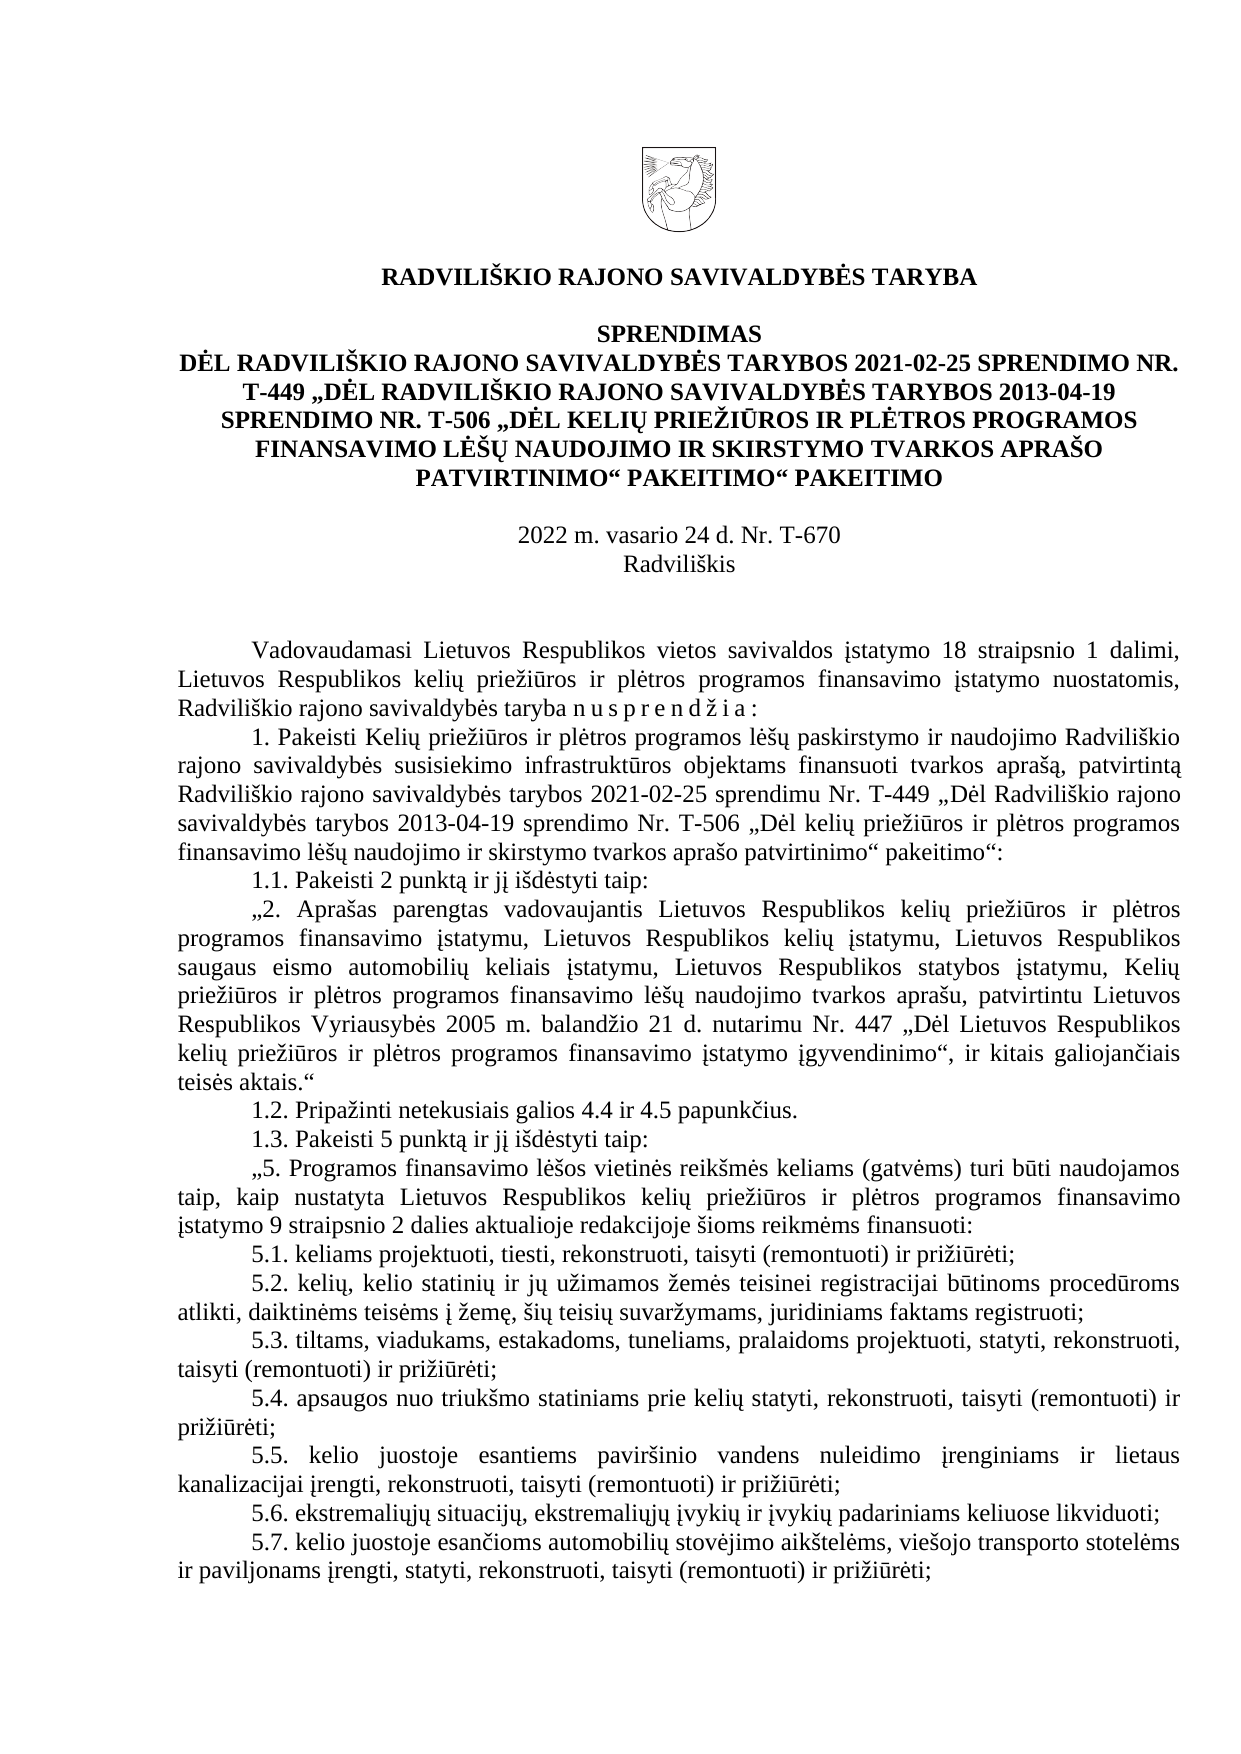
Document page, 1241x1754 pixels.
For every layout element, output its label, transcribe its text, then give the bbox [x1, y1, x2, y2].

text 1.1. Pakeisti 2 punktą ir jį išdėstyti taip: [177, 865, 1181, 894]
text „2. Aprašas parengtas vadovaujantis Lietuvos Respublikos kelių priežiūros ir plėtros programos finansavimo įstatymu, Lietuvos Respublikos kelių įstatymu, Lietuvos Respublikos saugaus eismo automobilių keliais įstatymu, Lietuvos Respublikos statybos įstatymu, Kelių priežiūros ir plėtros programos finansavimo lėšų naudojimo tvarkos aprašu, patvirtintu Lietuvos Respublikos Vyriausybės 2005 m. balandžio 21 d. nutarimu Nr. 447 „Dėl Lietuvos Respublikos kelių priežiūros ir plėtros programos finansavimo įstatymo įgyvendinimo“, ir kitais galiojančiais teisės aktais.“ [177, 894, 1181, 1095]
text 1.2. Pripažinti netekusiais galios 4.4 ir 4.5 papunkčius. [177, 1095, 1181, 1124]
text DĖL RADVILIŠKIO RAJONO SAVIVALDYBĖS TARYBOS 2021-02-25 SPRENDIMO NR. T-449 „DĖL RADVILIŠKIO RAJONO SAVIVALDYBĖS TARYBOS 2013-04-19 SPRENDIMO NR. T-506 „DĖL KELIŲ PRIEŽIŪROS IR PLĖTROS PROGRAMOS FINANSAVIMO LĖŠŲ NAUDOJIMO IR SKIRSTYMO TVARKOS APRAŠO PATVIRTINIMO“ PAKEITIMO“ PAKEITIMO [177, 348, 1181, 492]
text 5.6. ekstremaliųjų situacijų, ekstremaliųjų įvykių ir įvykių padariniams keliuose likviduoti; [177, 1498, 1181, 1527]
text „5. Programos finansavimo lėšos vietinės reikšmės keliams (gatvėms) turi būti naudojamos taip, kaip nustatyta Lietuvos Respublikos kelių priežiūros ir plėtros programos finansavimo įstatymo 9 straipsnio 2 dalies aktualioje redakcijoje šioms reikmėms finansuoti: [177, 1153, 1181, 1239]
text 5.5. kelio juostoje esantiems paviršinio vandens nuleidimo įrenginiams ir lietaus kanalizacijai įrengti, rekonstruoti, taisyti (remontuoti) ir prižiūrėti; [177, 1440, 1181, 1498]
text 1. Pakeisti Kelių priežiūros ir plėtros programos lėšų paskirstymo ir naudojimo Radviliškio rajono savivaldybės susisiekimo infrastruktūros objektams finansuoti tvarkos aprašą, patvirtintą Radviliškio rajono savivaldybės tarybos 2021-02-25 sprendimu Nr. T-449 „Dėl Radviliškio rajono savivaldybės tarybos 2013-04-19 sprendimo Nr. T-506 „Dėl kelių priežiūros ir plėtros programos finansavimo lėšų naudojimo ir skirstymo tvarkos aprašo patvirtinimo“ pakeitimo“: [177, 722, 1181, 865]
text 1.3. Pakeisti 5 punktą ir jį išdėstyti taip: [177, 1124, 1181, 1153]
subtitle RADVILIŠKIO RAJONO SAVIVALDYBĖS TARYBA [177, 262, 1181, 290]
text Vadovaudamasi Lietuvos Respublikos vietos savivaldos įstatymo 18 straipsnio 1 dalimi, Lietuvos Respublikos kelių priežiūros ir plėtros programos finansavimo įstatymo nuostatomis, Radviliškio rajono savivaldybės taryba nusprendžia: [177, 635, 1181, 722]
text 5.2. kelių, kelio statinių ir jų užimamos žemės teisinei registracijai būtinoms procedūroms atlikti, daiktinėms teisėms į žemę, šių teisių suvaržymams, juridiniams faktams registruoti; [177, 1268, 1181, 1325]
text 5.1. keliams projektuoti, tiesti, rekonstruoti, taisyti (remontuoti) ir prižiūrėti; [177, 1239, 1181, 1268]
text Radviliškis [177, 549, 1181, 578]
text 5.7. kelio juostoje esančioms automobilių stovėjimo aikštelėms, viešojo transporto stotelėms ir paviljonams įrengti, statyti, rekonstruoti, taisyti (remontuoti) ir prižiūrėti; [177, 1527, 1181, 1584]
text 5.4. apsaugos nuo triukšmo statiniams prie kelių statyti, rekonstruoti, taisyti (remontuoti) ir prižiūrėti; [177, 1383, 1181, 1440]
text 2022 m. vasario 24 d. Nr. T-670 [177, 520, 1181, 549]
text SPRENDIMAS [177, 319, 1181, 348]
text 5.3. tiltams, viadukams, estakadoms, tuneliams, pralaidoms projektuoti, statyti, rekonstruoti, taisyti (remontuoti) ir prižiūrėti; [177, 1325, 1181, 1383]
